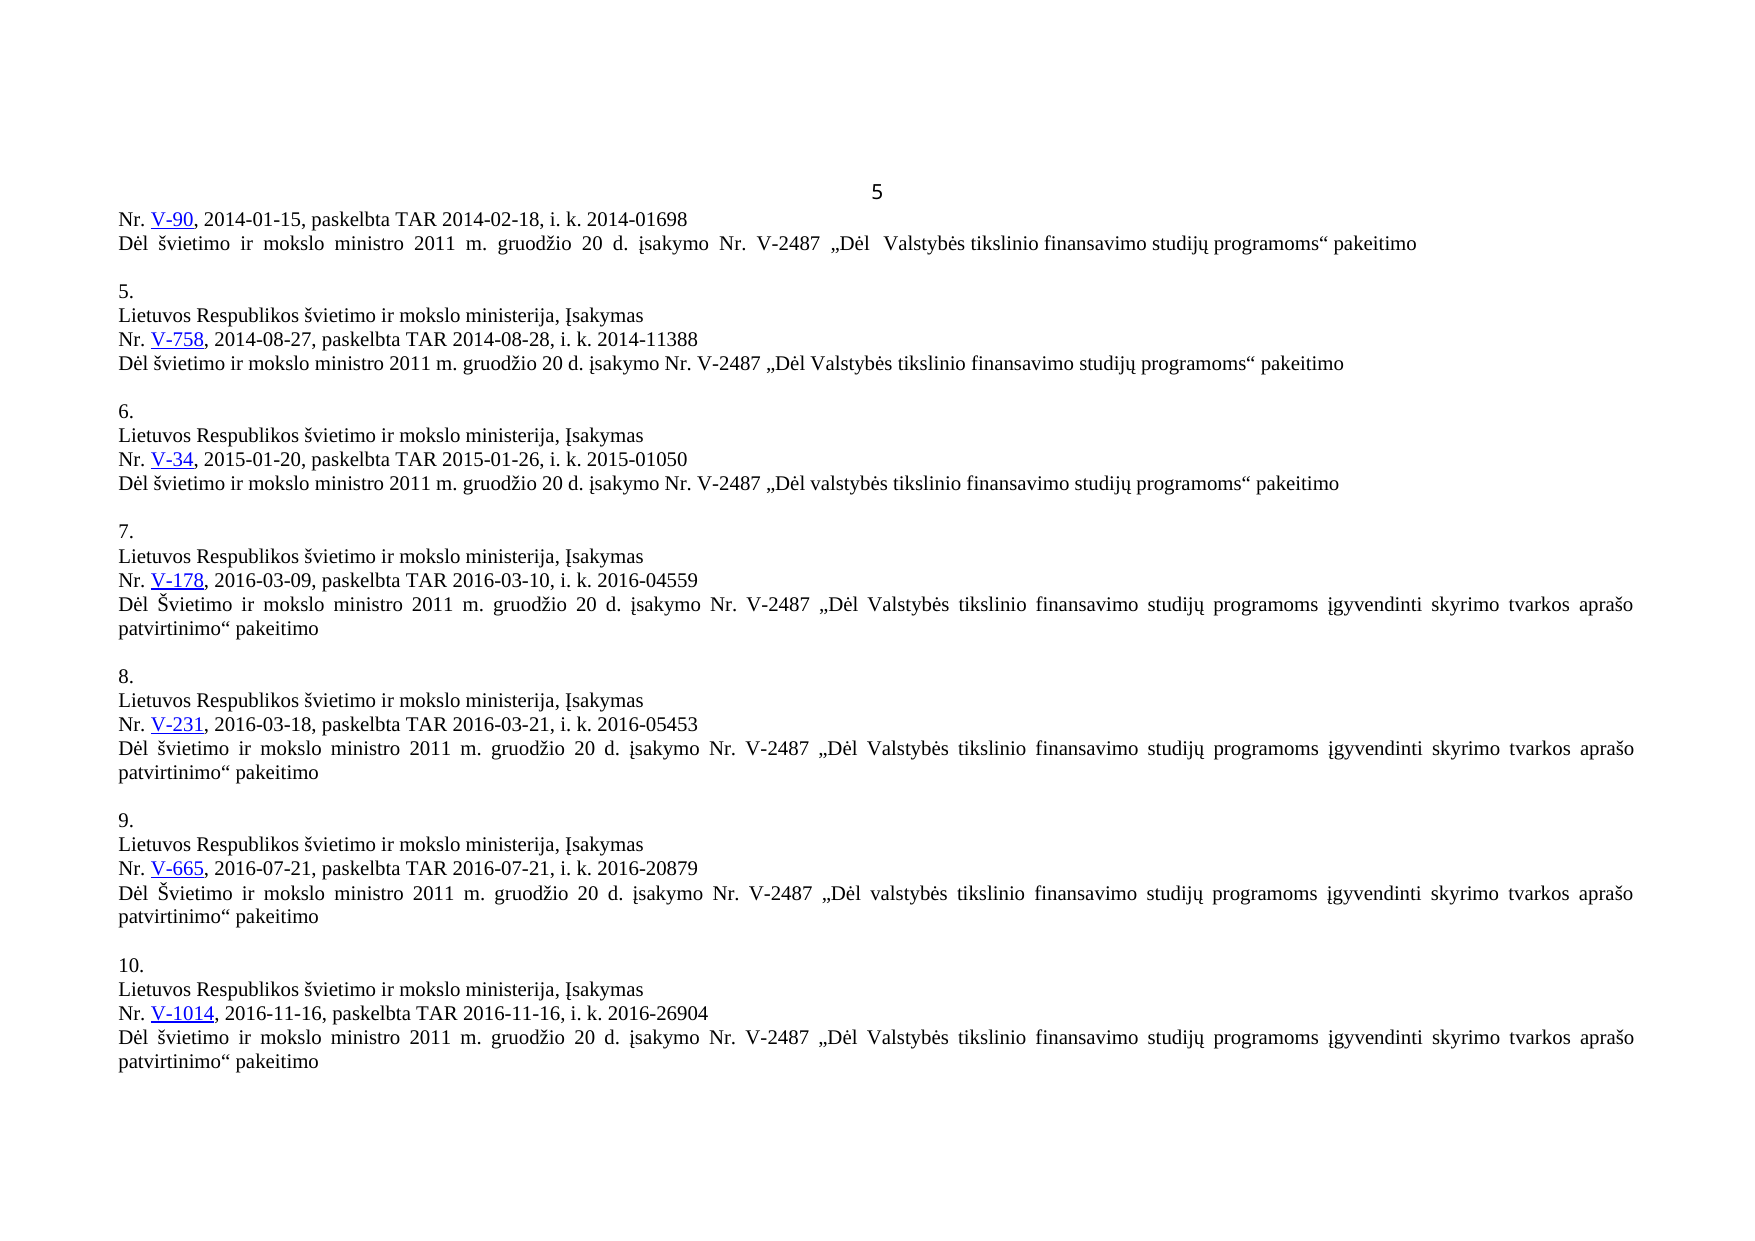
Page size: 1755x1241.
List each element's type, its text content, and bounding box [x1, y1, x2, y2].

text 6. [118, 399, 1636, 423]
text Dėl švietimo ir mokslo ministro 2011 m. gruodžio 20 d. įsakymo Nr. V-2487 „Dėl [118, 231, 871, 255]
text 8. [118, 664, 1636, 688]
text Nr. V-90, 2014-01-15, paskelbta TAR 2014-02-18, i. k. 2014-01698 [118, 207, 871, 231]
text Nr. V-178, 2016-03-09, paskelbta TAR 2016-03-10, i. k. 2016-04559 [118, 568, 1636, 592]
text Valstybės tikslinio finansavimo studijų programoms“ pakeitimo [883, 231, 1636, 255]
text 9. [118, 808, 1636, 832]
text Lietuvos Respublikos švietimo ir mokslo ministerija, Įsakymas [118, 688, 1636, 712]
text Lietuvos Respublikos švietimo ir mokslo ministerija, Įsakymas [118, 977, 1636, 1001]
text Lietuvos Respublikos švietimo ir mokslo ministerija, Įsakymas [118, 423, 1636, 447]
text Dėl švietimo ir mokslo ministro 2011 m. gruodžio 20 d. įsakymo Nr. V-2487 „Dėl Valstybės tikslinio finansavimo studijų programoms įgyvendinti skyrimo tvarkos aprašo patvirtinimo“ pakeitimo [118, 1025, 1636, 1073]
text Dėl švietimo ir mokslo ministro 2011 m. gruodžio 20 d. įsakymo Nr. V-2487 „Dėl Valstybės tikslinio finansavimo studijų programoms“ pakeitimo [118, 351, 1636, 375]
text Nr. V-665, 2016-07-21, paskelbta TAR 2016-07-21, i. k. 2016-20879 [118, 856, 1636, 880]
text Dėl Švietimo ir mokslo ministro 2011 m. gruodžio 20 d. įsakymo Nr. V-2487 „Dėl valstybės tikslinio finansavimo studijų programoms įgyvendinti skyrimo tvarkos aprašo patvirtinimo“ pakeitimo [118, 880, 1636, 928]
text [883, 207, 1636, 231]
text Lietuvos Respublikos švietimo ir mokslo ministerija, Įsakymas [118, 543, 1636, 568]
text Nr. V-758, 2014-08-27, paskelbta TAR 2014-08-28, i. k. 2014-11388 [118, 327, 1636, 351]
text Dėl švietimo ir mokslo ministro 2011 m. gruodžio 20 d. įsakymo Nr. V-2487 „Dėl Valstybės tikslinio finansavimo studijų programoms įgyvendinti skyrimo tvarkos aprašo patvirtinimo“ pakeitimo [118, 736, 1636, 784]
text 7. [118, 519, 1636, 543]
text 10. [118, 953, 1636, 977]
text 5. [118, 279, 1636, 303]
text Dėl švietimo ir mokslo ministro 2011 m. gruodžio 20 d. įsakymo Nr. V-2487 „Dėl valstybės tikslinio finansavimo studijų programoms“ pakeitimo [118, 471, 1636, 495]
text Lietuvos Respublikos švietimo ir mokslo ministerija, Įsakymas [118, 303, 1636, 327]
text Nr. V-1014, 2016-11-16, paskelbta TAR 2016-11-16, i. k. 2016-26904 [118, 1001, 1636, 1025]
text Lietuvos Respublikos švietimo ir mokslo ministerija, Įsakymas [118, 832, 1636, 856]
text Dėl Švietimo ir mokslo ministro 2011 m. gruodžio 20 d. įsakymo Nr. V-2487 „Dėl Valstybės tikslinio finansavimo studijų programoms įgyvendinti skyrimo tvarkos aprašo patvirtinimo“ pakeitimo [118, 592, 1636, 640]
text Nr. V-34, 2015-01-20, paskelbta TAR 2015-01-26, i. k. 2015-01050 [118, 447, 1636, 471]
text Nr. V-231, 2016-03-18, paskelbta TAR 2016-03-21, i. k. 2016-05453 [118, 712, 1636, 736]
